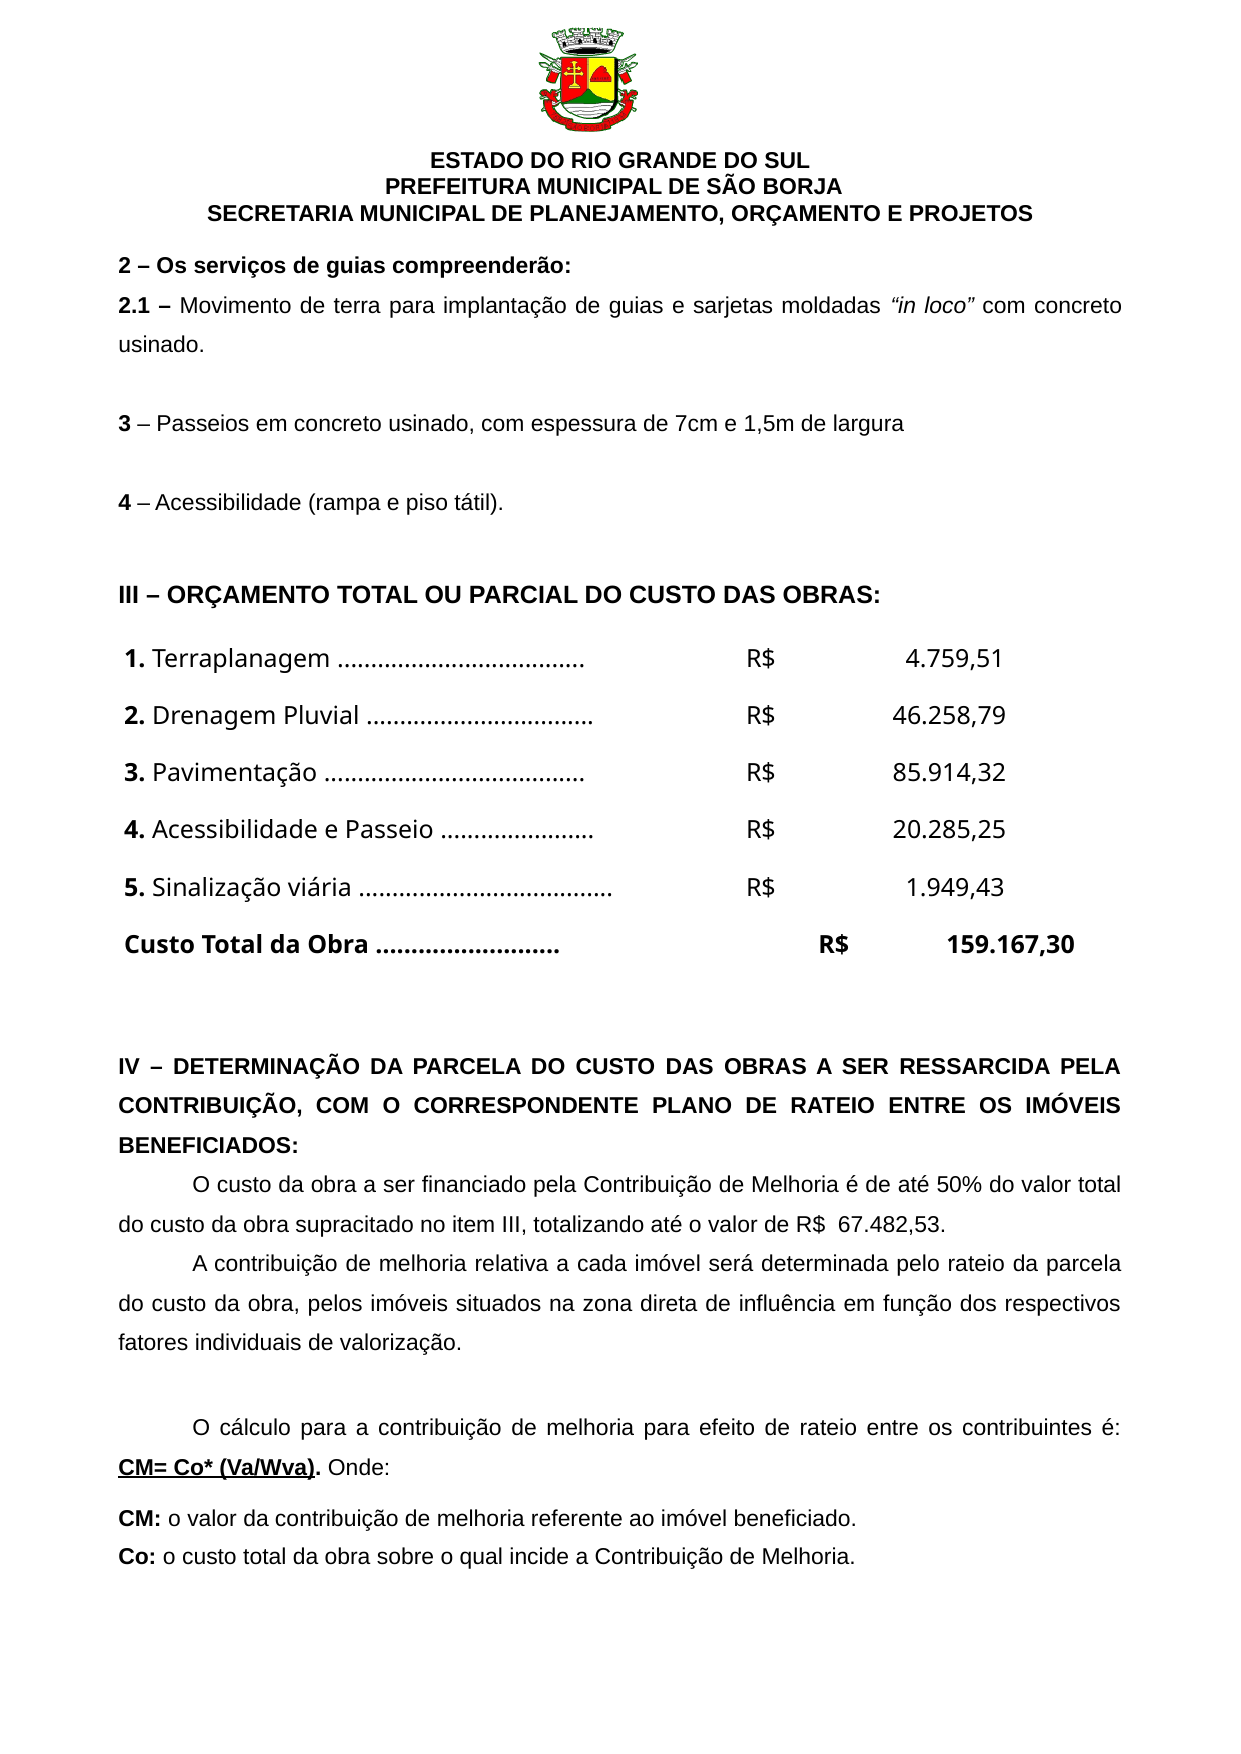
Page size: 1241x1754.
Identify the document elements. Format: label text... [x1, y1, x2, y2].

text 3 – Passeios em concreto usinado, com espessura de 7cm e 1,5m de largura [118, 410, 1122, 437]
table_cell R$ 85.914,32 [740, 738, 1081, 795]
text A contribuição de melhoria relativa a cada imóvel será determinada pelo rateio da parcela do custo da obra, pelos imóveis situados na zona direta de influência em função dos respectivos fatores individuais de valorização. [118, 1250, 1122, 1356]
table_cell 3. Pavimentação ....................................... [118, 738, 740, 795]
text O cálculo para a contribuição de melhoria para efeito de rateio entre os contribuintes é: CM= Co* (Va/Wva). Onde: [118, 1412, 1122, 1480]
picture [538, 27, 640, 132]
table_cell R$ 20.285,25 [740, 795, 1081, 852]
text O custo da obra a ser financiado pela Contribuição de Melhoria é de até 50% do valor total do custo da obra supracitado no item III, totalizando até o valor de R$ 67.482,53. [118, 1171, 1122, 1237]
text 4 – Acessibilidade (rampa e piso tátil). [118, 489, 1122, 516]
table_cell 2. Drenagem Pluvial .................................. [118, 680, 740, 737]
text Co: o custo total da obra sobre o qual incide a Contribuição de Melhoria. [118, 1543, 1122, 1569]
table_cell Custo Total da Obra …....................... [118, 909, 740, 967]
text 2 – Os serviços de guias compreenderão: [118, 252, 1122, 279]
table_cell R$ 1.949,43 [740, 852, 1081, 909]
text 2.1 – Movimento de terra para implantação de guias e sarjetas moldadas “in loco” com concreto usinado. [118, 292, 1122, 358]
text IV – DETERMINAÇÃO DA PARCELA DO CUSTO DAS OBRAS A SER RESSARCIDA PELA CONTRIBUIÇÃO, COM O CORRESPONDENTE PLANO DE RATEIO ENTRE OS IMÓVEIS BENEFICIADOS: [118, 1053, 1122, 1158]
text CM: o valor da contribuição de melhoria referente ao imóvel beneficiado. [118, 1505, 1122, 1531]
table_header 1. Terraplanagem ..................................... [118, 623, 740, 680]
table_cell R$ 46.258,79 [740, 680, 1081, 737]
table_cell 4. Acessibilidade e Passeio ....................... [118, 795, 740, 852]
table_header R$ 4.759,51 [740, 623, 1081, 680]
table_cell 5. Sinalização viária ...................................... [118, 852, 740, 909]
table_cell R$ 159.167,30 [740, 909, 1081, 967]
text III – ORÇAMENTO TOTAL OU PARCIAL DO CUSTO DAS OBRAS: [118, 580, 1122, 608]
